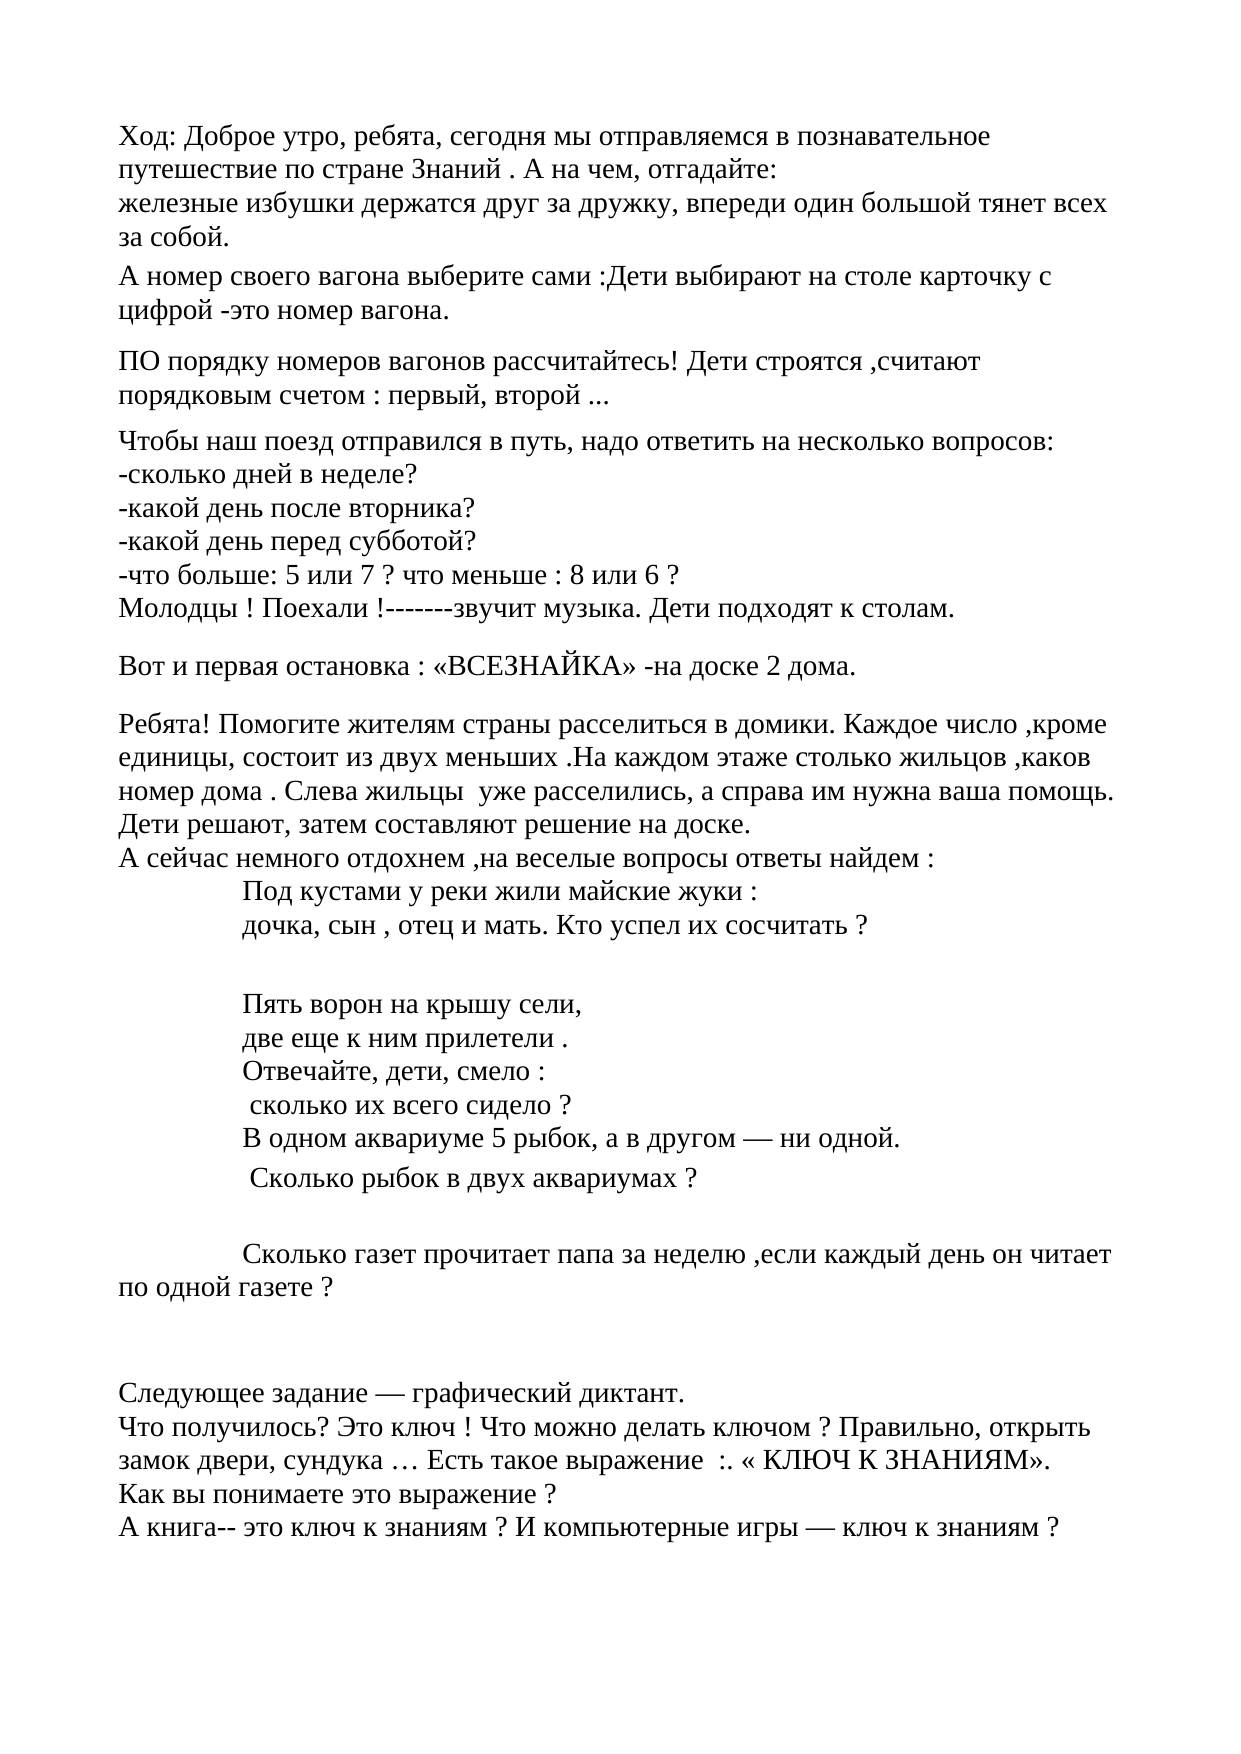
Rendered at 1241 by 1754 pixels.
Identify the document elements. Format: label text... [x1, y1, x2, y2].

text Следующее задание — графический диктант. Что получилось? Это ключ ! Что можно делать ключом ? Правильно, открыть замок двери, сундука … Есть такое выражение :. « КЛЮЧ К ЗНАНИЯМ». Как вы понимаете это выражение ? А книга-- это ключ к знаниям ? И компьютерные игры — ключ к знаниям ? [118, 1375, 1122, 1543]
text Ход: Доброе утро, ребята, сегодня мы отправляемся в познавательное путешествие по стране Знаний . А на чем, отгадайте: [118, 118, 1122, 185]
text Ребята! Помогите жителям страны расселиться в домики. Каждое число ,кроме единицы, состоит из двух меньших .На каждом этаже столько жильцов ,каков номер дома . Слева жильцы уже расселились, а справа им нужна ваша помощь. [118, 706, 1122, 806]
text А номер своего вагона выберите сами :Дети выбирают на столе карточку с цифрой -это номер вагона. [118, 258, 1122, 325]
text Вот и первая остановка : «ВСЕЗНАЙКА» -на доске 2 дома. [118, 648, 1122, 682]
text Чтобы наш поезд отправился в путь, надо ответить на несколько вопросов: [118, 423, 1122, 456]
text Сколько рыбок в двух аквариумах ? [118, 1160, 1122, 1193]
text Пять ворон на крышу сели, [118, 986, 1122, 1020]
text Дети решают, затем составляют решение на доске. [118, 806, 1122, 840]
text -сколько дней в неделе? [118, 456, 1122, 490]
text сколько их всего сидело ? [118, 1087, 1122, 1120]
text Сколько газет прочитает папа за неделю ,если каждый день он читает по одной газете ? [118, 1236, 1122, 1303]
text -какой день после вторника? [118, 490, 1122, 523]
text железные избушки держатся друг за дружку, впереди один большой тянет всех за собой. [118, 185, 1122, 252]
text Под кустами у реки жили майские жуки : [118, 873, 1122, 907]
text А сейчас немного отдохнем ,на веселые вопросы ответы найдем : [118, 840, 1122, 873]
text -какой день перед субботой? -что больше: 5 или 7 ? что меньше : 8 или 6 ? [118, 523, 1122, 590]
text ПО порядку номеров вагонов рассчитайтесь! Дети строятся ,считают порядковым счетом : первый, второй ... [118, 343, 1122, 411]
text Молодцы ! Поехали !-------звучит музыка. Дети подходят к столам. [118, 590, 1122, 624]
text дочка, сын , отец и мать. Кто успел их сосчитать ? [118, 907, 1122, 941]
text В одном аквариуме 5 рыбок, а в другом — ни одной. [118, 1120, 1122, 1154]
text Отвечайте, дети, смело : [118, 1053, 1122, 1087]
text две еще к ним прилетели . [118, 1020, 1122, 1053]
